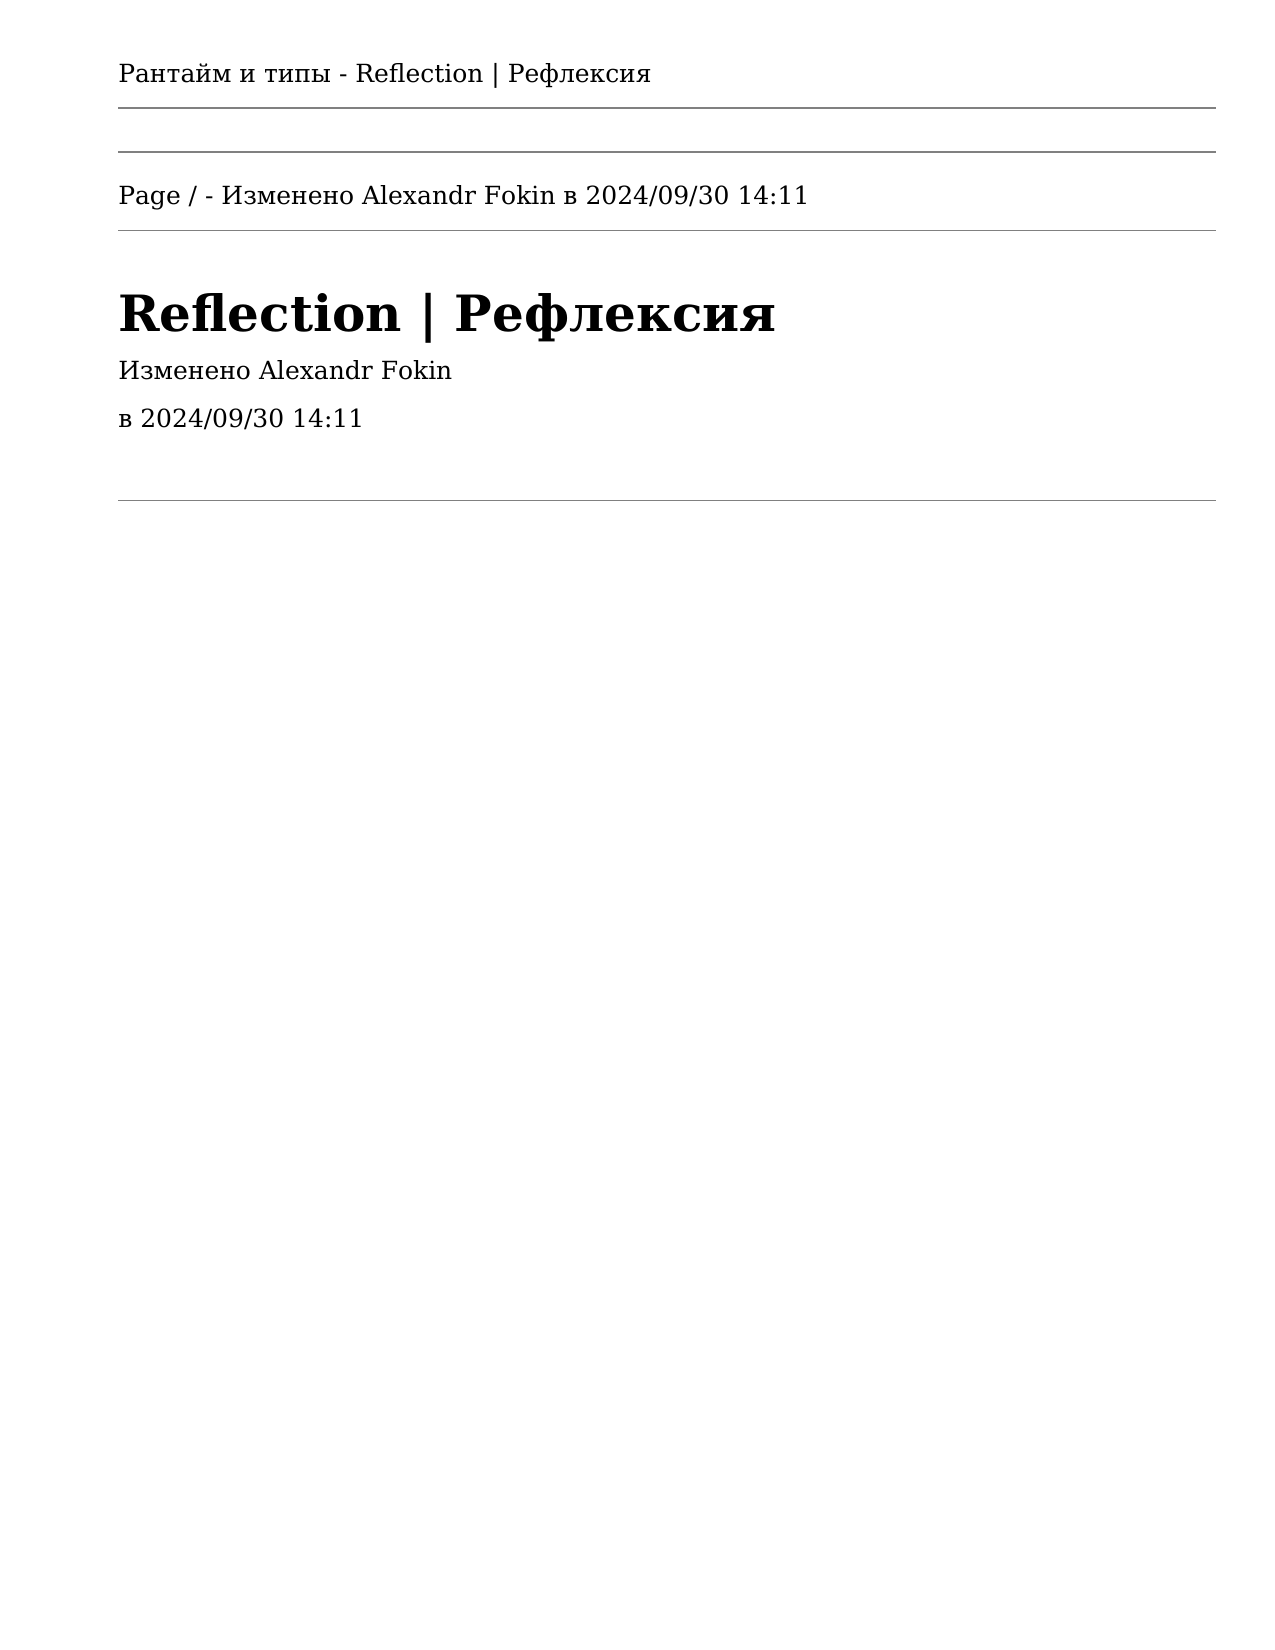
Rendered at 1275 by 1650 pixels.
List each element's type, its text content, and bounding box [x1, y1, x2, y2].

text в 2024/09/30 14:11 [118, 404, 1216, 433]
subtitle Reflection | Рефлексия [118, 284, 1216, 343]
text Page / - Изменено Alexandr Fokin в 2024/09/30 14:11 [118, 182, 1216, 211]
text Изменено Alexandr Fokin [118, 356, 1216, 385]
text Рантайм и типы - Reflection | Рефлексия [118, 59, 1216, 88]
